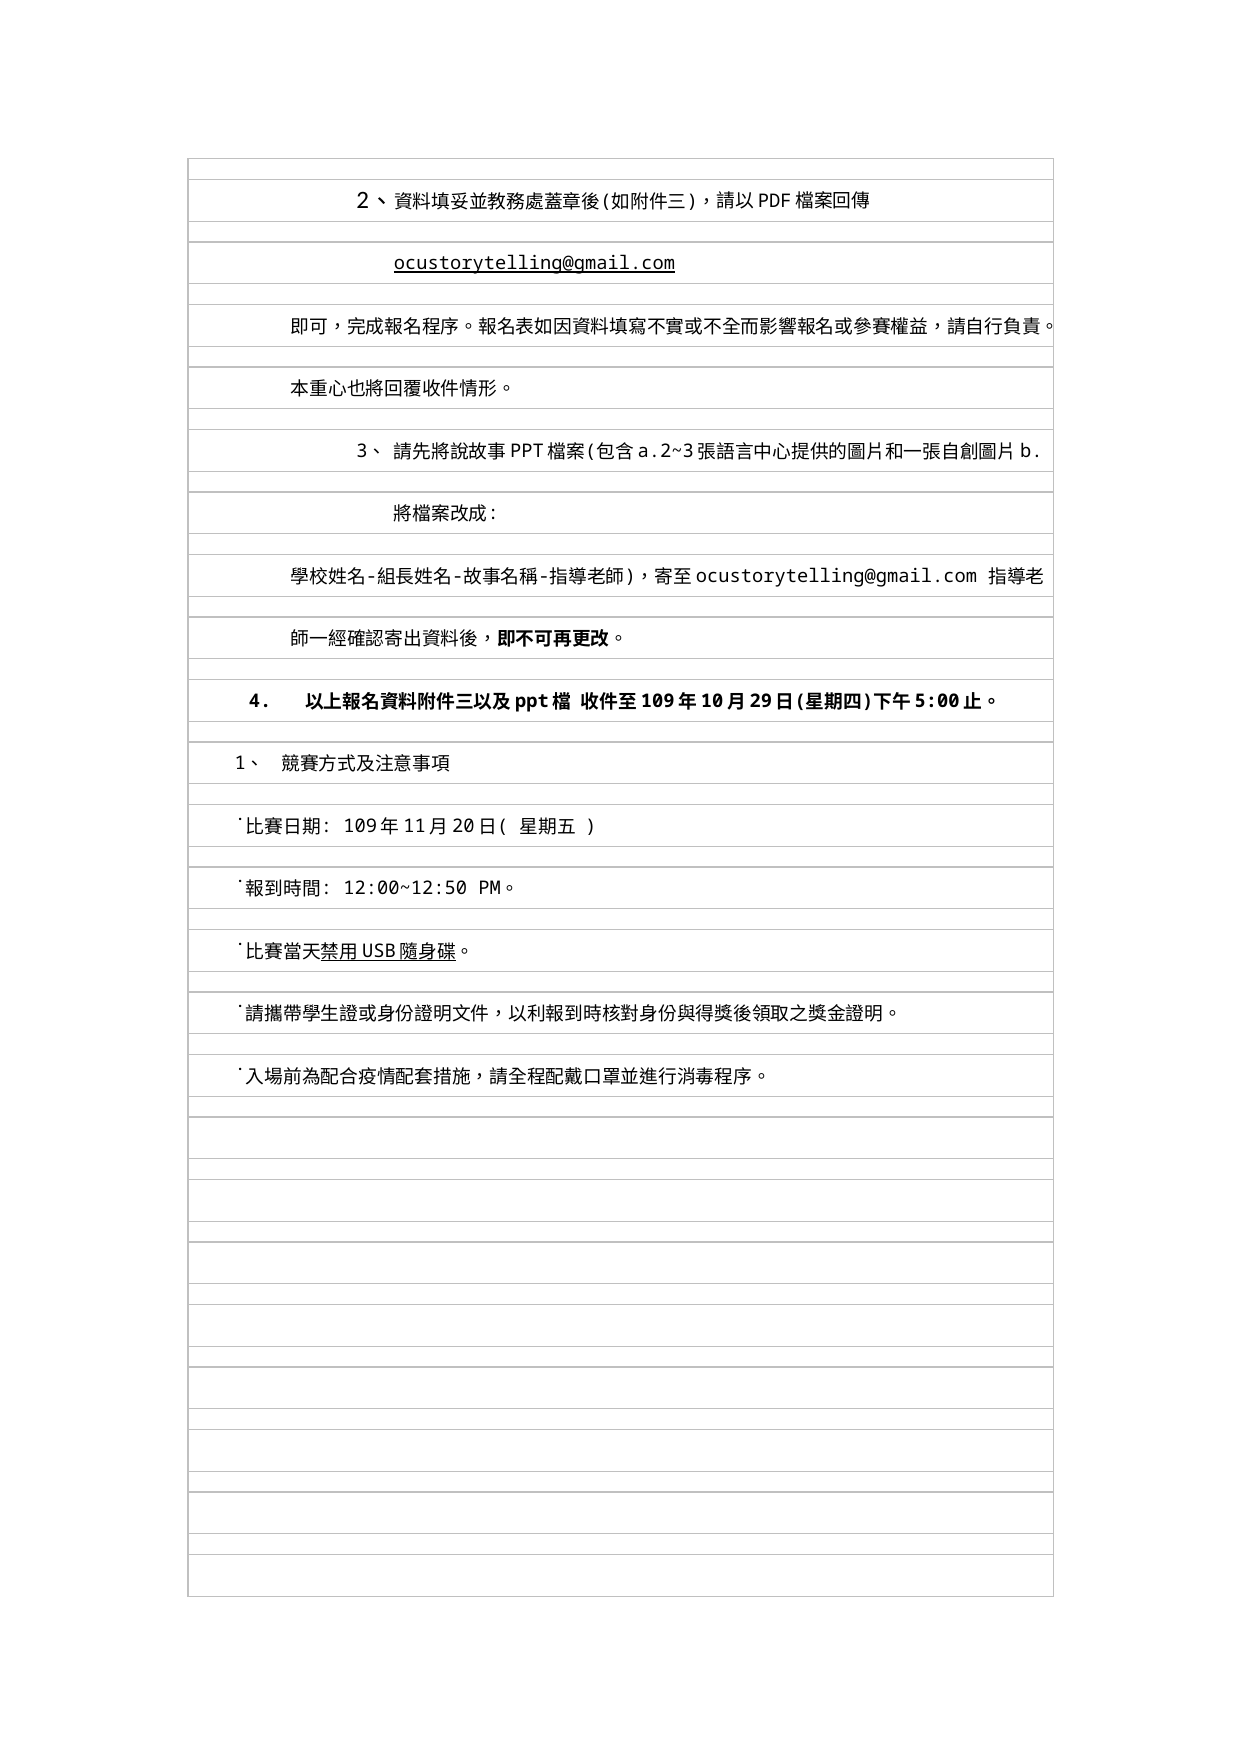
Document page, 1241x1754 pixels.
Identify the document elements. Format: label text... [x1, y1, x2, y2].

text [234, 784, 1053, 804]
text ˙報到時間: 12:00~12:50 PM。 [234, 868, 1053, 908]
text [237, 659, 1053, 679]
text [234, 1034, 1053, 1054]
text [234, 847, 1053, 866]
text 即可，完成報名程序。報名表如因資料填寫不實或不全而影響報名或參賽權益，請自行負責。本重心也將回覆收件情形。 [291, 347, 1053, 366]
list [356, 409, 1053, 429]
list [356, 159, 1053, 179]
list [234, 722, 1053, 741]
list 競賽方式及注意事項 [234, 743, 1053, 783]
text 師一經確認寄出資料後，即不可再更改。 [291, 618, 1053, 658]
text 即可，完成報名程序。報名表如因資料填寫不實或不全而影響報名或參賽權益，請自行負責。本重心也將回覆收件情形。 [291, 305, 1053, 346]
text ˙比賽當天禁用USB隨身碟。 [234, 930, 1053, 971]
text 即可，完成報名程序。報名表如因資料填寫不實或不全而影響報名或參賽權益，請自行負責。本重心也將回覆收件情形。 [291, 284, 1053, 304]
text [291, 597, 1053, 616]
text [291, 534, 1053, 554]
text [234, 909, 1053, 929]
list 將檔案改成: [356, 493, 1053, 533]
text [234, 972, 1053, 991]
list 請先將說故事PPT檔案(包含a.2~3張語言中心提供的圖片和一張自創圖片b. [356, 430, 1053, 471]
text 即可，完成報名程序。報名表如因資料填寫不實或不全而影響報名或參賽權益，請自行負責。本重心也將回覆收件情形。 [291, 368, 1053, 408]
list [356, 222, 1053, 241]
list ocustorytelling@gmail.com [356, 243, 1053, 283]
list [356, 472, 1053, 491]
list 資料填妥並教務處蓋章後(如附件三)，請以PDF檔案回傳 [356, 180, 1053, 221]
text ˙請攜帶學生證或身份證明文件，以利報到時核對身份與得獎後領取之獎金證明。 [234, 993, 1053, 1033]
text 4. 以上報名資料附件三以及ppt檔 收件至109年10月29日(星期四)下午5:00止。 [237, 680, 1053, 721]
text 學校姓名-組長姓名-故事名稱-指導老師)，寄至ocustorytelling@gmail.com 指導老 [291, 555, 1053, 596]
text ˙入場前為配合疫情配套措施，請全程配戴口罩並進行消毒程序。 [234, 1055, 1053, 1096]
text ˙比賽日期: 109年11月20日( 星期五 ) [234, 805, 1053, 846]
